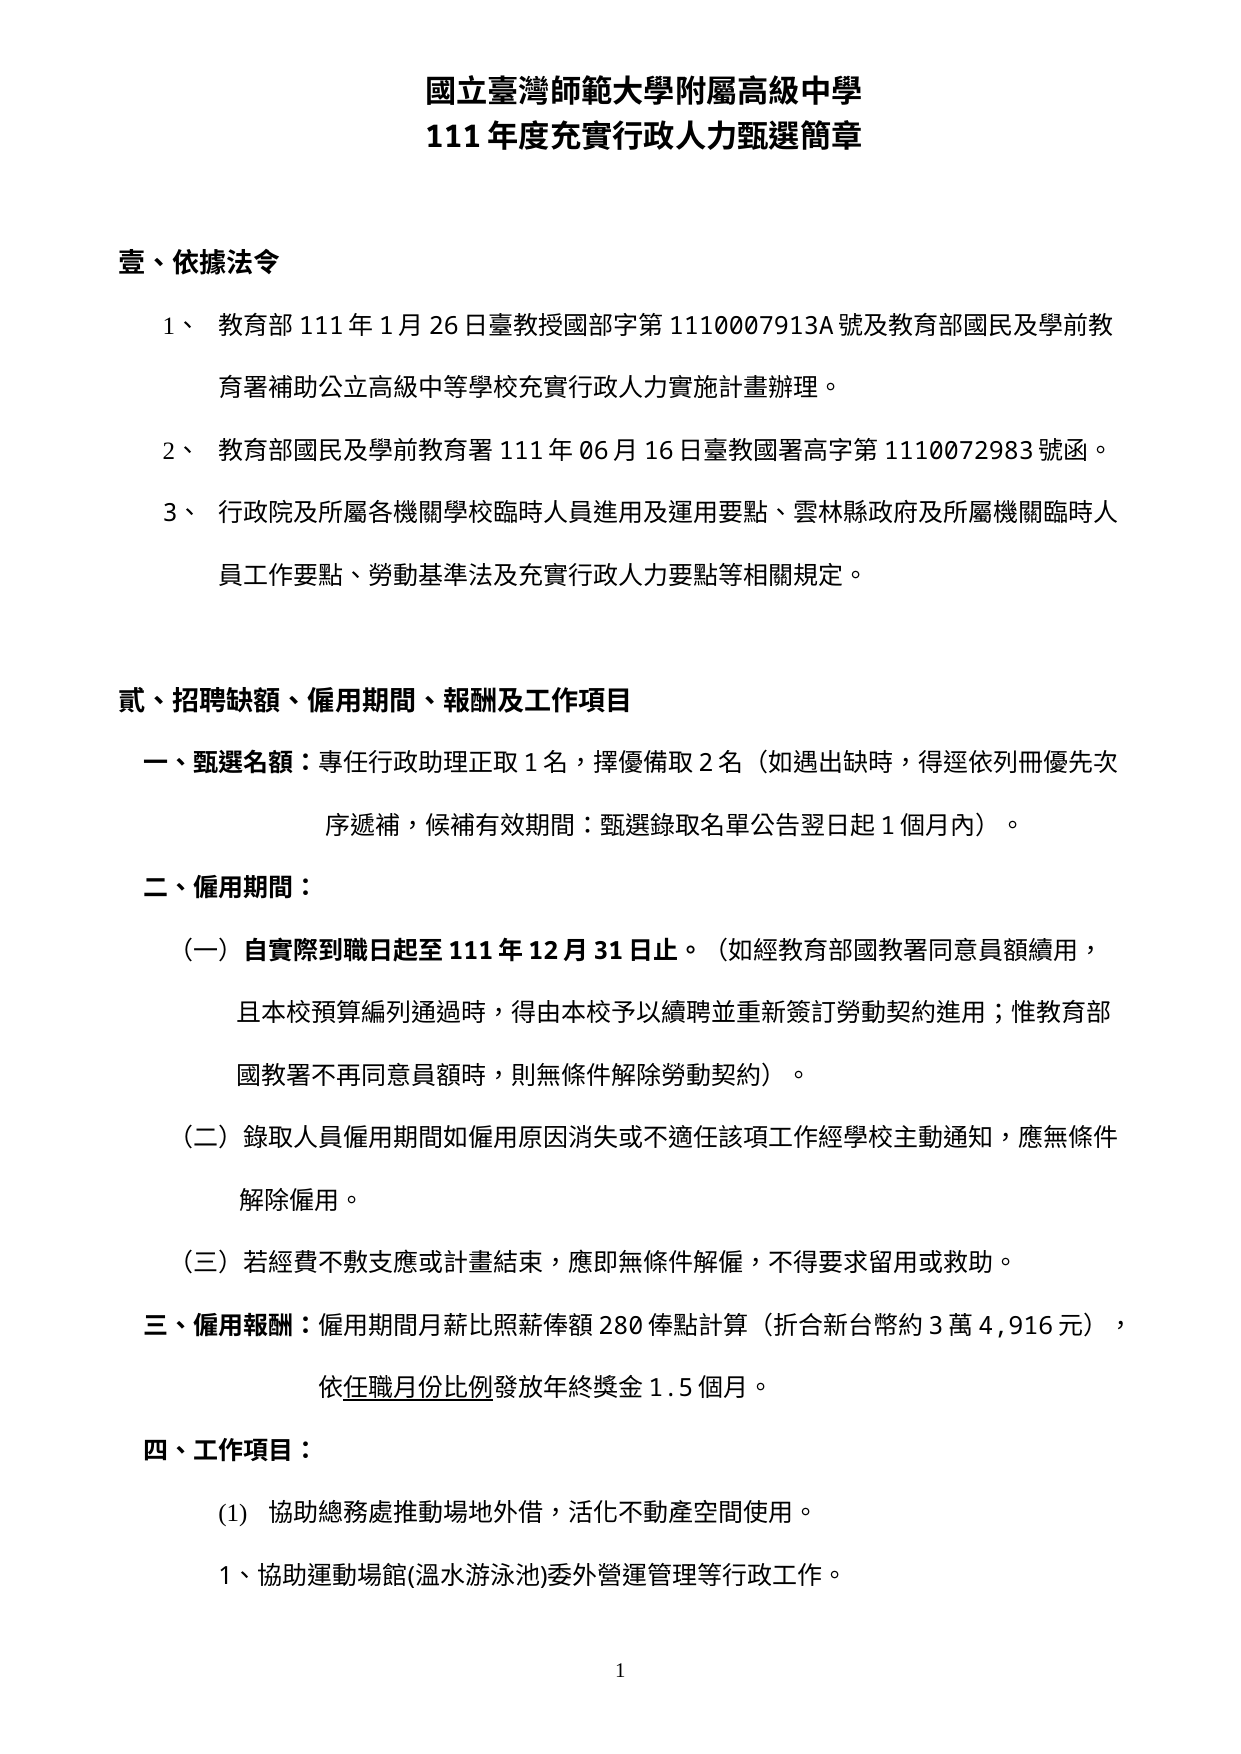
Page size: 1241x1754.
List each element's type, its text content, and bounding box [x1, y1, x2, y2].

text 壹、依據法令 [118, 219, 1122, 282]
list 行政院及所屬各機關學校臨時人員進用及運用要點、雲林縣政府及所屬機關臨時人員工作要點、勞動基準法及充實行政人力要點等相關規定。 [162, 469, 1122, 594]
text 貳、招聘缺額、僱用期間、報酬及工作項目 [118, 657, 1122, 719]
list 協助總務處推動場地外借，活化不動產空間使用。 [218, 1469, 1122, 1532]
text 二、僱用期間： [118, 844, 1122, 907]
list 教育部國民及學前教育署111年06月16日臺教國署高字第1110072983號函。 [162, 407, 1122, 469]
text （二）錄取人員僱用期間如僱用原因消失或不適任該項工作經學校主動通知，應無條件解除僱用。 [118, 1094, 1122, 1219]
text 111年度充實行政人力甄選簡章 [118, 111, 1169, 157]
text （一）自實際到職日起至111年12月31日止。（如經教育部國教署同意員額續用，且本校預算編列通過時，得由本校予以續聘並重新簽訂勞動契約進用；惟教育部國教署不再同意員額時，則無條件解除勞動契約）。 [118, 907, 1122, 1094]
text 四、工作項目： [118, 1407, 1122, 1469]
text （三）若經費不敷支應或計畫結束，應即無條件解僱，不得要求留用或救助。 [118, 1219, 1122, 1282]
list 教育部111年1月26日臺教授國部字第1110007913A號及教育部國民及學前教育署補助公立高級中等學校充實行政人力實施計畫辦理。 [162, 282, 1122, 407]
text 1、協助運動場館(溫水游泳池)委外營運管理等行政工作。 [218, 1532, 1122, 1594]
text 國立臺灣師範大學附屬高級中學 [118, 66, 1169, 111]
text 三、僱用報酬：僱用期間月薪比照薪俸額280俸點計算（折合新台幣約3萬4,916元），依任職月份比例發放年終獎金1.5個月。 [118, 1282, 1122, 1407]
text 一、甄選名額：專任行政助理正取1名，擇優備取2名（如遇出缺時，得逕依列冊優先次序遞補，候補有效期間：甄選錄取名單公告翌日起1個月內）。 [118, 719, 1122, 844]
